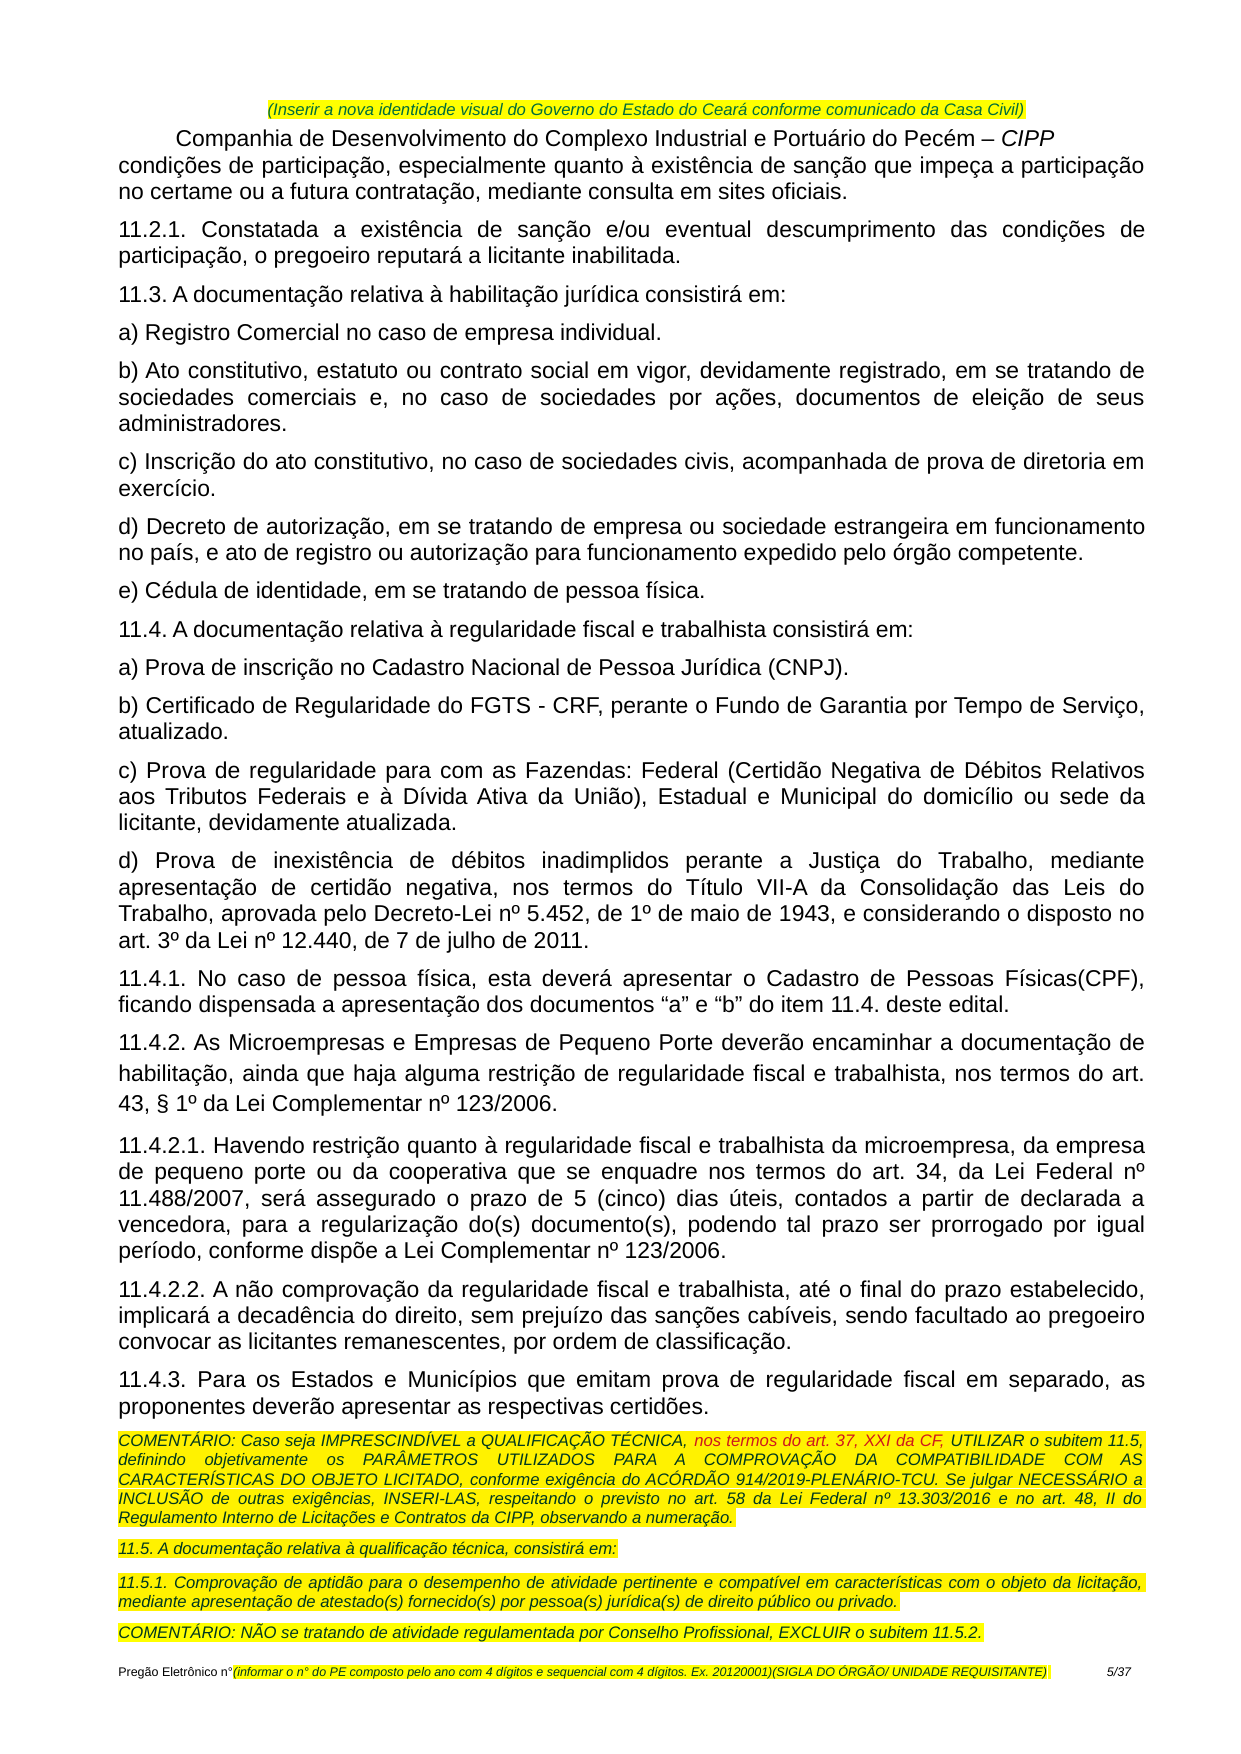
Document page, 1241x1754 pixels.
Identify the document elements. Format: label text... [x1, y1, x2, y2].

text COMENTÁRIO: Caso seja IMPRESCINDÍVEL a QUALIFICAÇÃO TÉCNICA, nos termos do art. 37, XXI da CF, UTILIZAR o subitem 11.5, definindo objetivamente os PARÂMETROS UTILIZADOS PARA A COMPROVAÇÃO DA COMPATIBILIDADE COM AS CARACTERÍSTICAS DO OBJETO LICITADO, conforme exigência do ACÓRDÃO 914/2019-PLENÁRIO-TCU. Se julgar NECESSÁRIO a INCLUSÃO de outras exigências, INSERI-LAS, respeitando o previsto no art. 58 da Lei Federal nº 13.303/2016 e no art. 48, II do Regulamento Interno de Licitações e Contratos da CIPP, observando a numeração. [118, 1431, 1146, 1527]
text 11.4.2.1. Havendo restrição quanto à regularidade fiscal e trabalhista da microempresa, da empresa de pequeno porte ou da cooperativa que se enquadre nos termos do art. 34, da Lei Federal nº 11.488/2007, será assegurado o prazo de 5 (cinco) dias úteis, contados a partir de declarada a vencedora, para a regularização do(s) documento(s), podendo tal prazo ser prorrogado por igual período, conforme dispõe a Lei Complementar nº 123/2006. [118, 1132, 1146, 1264]
text 11.3. A documentação relativa à habilitação jurídica consistirá em: [118, 281, 1146, 307]
text b) Ato constitutivo, estatuto ou contrato social em vigor, devidamente registrado, em se tratando de sociedades comerciais e, no caso de sociedades por ações, documentos de eleição de seus administradores. [118, 357, 1146, 436]
text d) Decreto de autorização, em se tratando de empresa ou sociedade estrangeira em funcionamento no país, e ato de registro ou autorização para funcionamento expedido pelo órgão competente. [118, 513, 1146, 565]
text 11.5.1. Comprovação de aptidão para o desempenho de atividade pertinente e compatível em características com o objeto da licitação, mediante apresentação de atestado(s) fornecido(s) por pessoa(s) jurídica(s) de direito público ou privado. [118, 1573, 1146, 1611]
list 11.4.2. As Microempresas e Empresas de Pequeno Porte deverão encaminhar a documentação de habilitação, ainda que haja alguma restrição de regularidade fiscal e trabalhista, nos termos do art. 43, § 1º da Lei Complementar nº 123/2006. [118, 1029, 1146, 1116]
text 11.5. A documentação relativa à qualificação técnica, consistirá em: [118, 1539, 1146, 1558]
text d) Prova de inexistência de débitos inadimplidos perante a Justiça do Trabalho, mediante apresentação de certidão negativa, nos termos do Título VII-A da Consolidação das Leis do Trabalho, aprovada pelo Decreto-Lei nº 5.452, de 1º de maio de 1943, e considerando o disposto no art. 3º da Lei nº 12.440, de 7 de julho de 2011. [118, 847, 1146, 953]
text 11.2.1. Constatada a existência de sanção e/ou eventual descumprimento das condições de participação, o pregoeiro reputará a licitante inabilitada. [118, 216, 1146, 269]
text COMENTÁRIO: NÃO se tratando de atividade regulamentada por Conselho Profissional, EXCLUIR o subitem 11.5.2. [118, 1623, 1146, 1642]
text c) Prova de regularidade para com as Fazendas: Federal (Certidão Negativa de Débitos Relativos aos Tributos Federais e à Dívida Ativa da União), Estadual e Municipal do domicílio ou sede da licitante, devidamente atualizada. [118, 757, 1146, 836]
text 11.4. A documentação relativa à regularidade fiscal e trabalhista consistirá em: [118, 616, 1146, 642]
text condições de participação, especialmente quanto à existência de sanção que impeça a participação no certame ou a futura contratação, mediante consulta em sites oficiais. [118, 152, 1146, 204]
text 11.4.2.2. A não comprovação da regularidade fiscal e trabalhista, até o final do prazo estabelecido, implicará a decadência do direito, sem prejuízo das sanções cabíveis, sendo facultado ao pregoeiro convocar as licitantes remanescentes, por ordem de classificação. [118, 1276, 1146, 1354]
text 11.4.3. Para os Estados e Municípios que emitam prova de regularidade fiscal em separado, as proponentes deverão apresentar as respectivas certidões. [118, 1366, 1146, 1419]
text 11.4.1. No caso de pessoa física, esta deverá apresentar o Cadastro de Pessoas Físicas(CPF), ficando dispensada a apresentação dos documentos “a” e “b” do item 11.4. deste edital. [118, 965, 1146, 1017]
text c) Inscrição do ato constitutivo, no caso de sociedades civis, acompanhada de prova de diretoria em exercício. [118, 448, 1146, 501]
text e) Cédula de identidade, em se tratando de pessoa física. [118, 577, 1146, 604]
text a) Registro Comercial no caso de empresa individual. [118, 319, 1146, 345]
text b) Certificado de Regularidade do FGTS - CRF, perante o Fundo de Garantia por Tempo de Serviço, atualizado. [118, 692, 1146, 745]
text a) Prova de inscrição no Cadastro Nacional de Pessoa Jurídica (CNPJ). [118, 654, 1146, 680]
